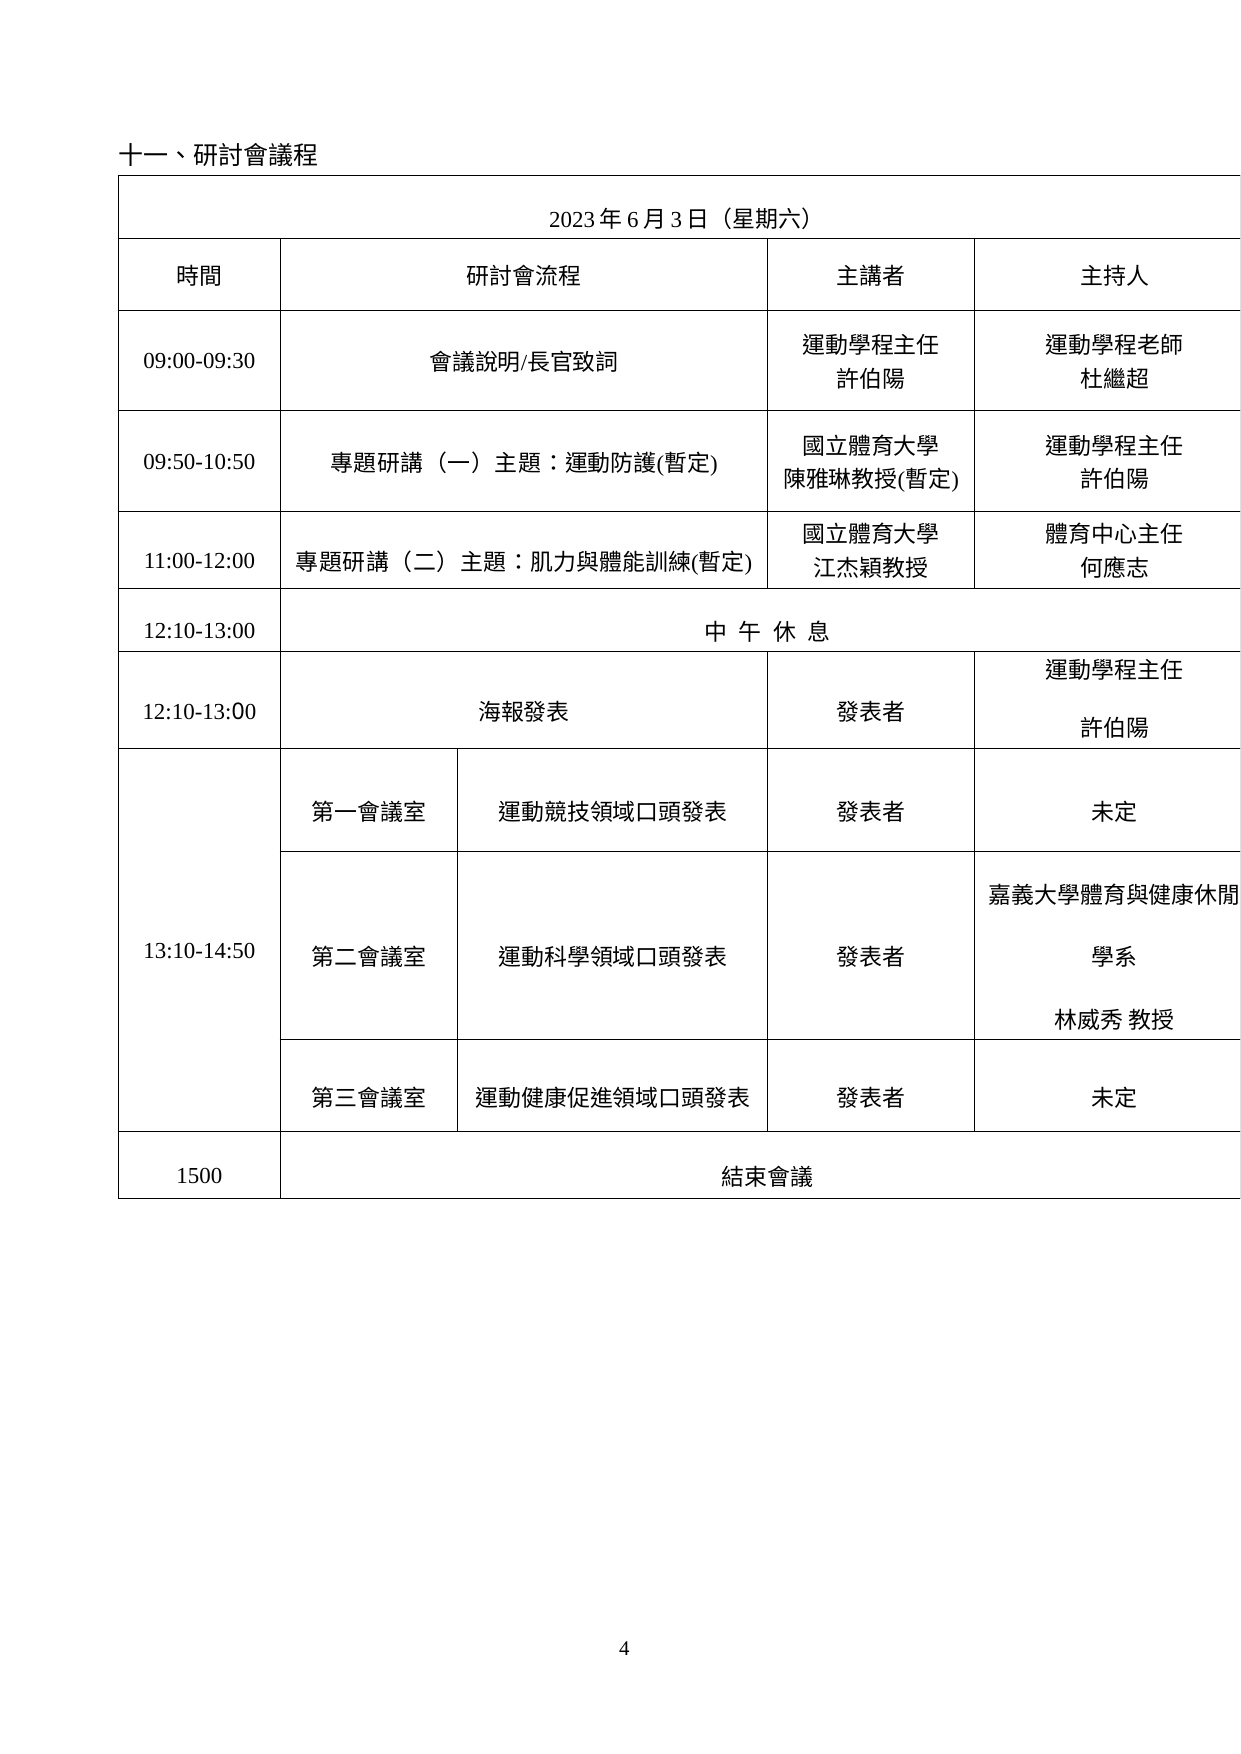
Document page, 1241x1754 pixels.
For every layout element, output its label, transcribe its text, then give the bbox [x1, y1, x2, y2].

table_cell 會議說明/長官致詞 [281, 311, 767, 410]
table_cell 發表者 [768, 852, 974, 1039]
table_cell 發表者 [768, 1040, 974, 1131]
table_cell 運動學程主任 許伯陽 [768, 311, 974, 410]
table_cell 未定 [975, 1040, 1240, 1131]
table_cell 主講者 [768, 239, 974, 310]
table_cell 發表者 [768, 749, 974, 851]
table_cell 第三會議室 [281, 1040, 457, 1131]
table_cell 體育中心主任 何應志 [975, 512, 1240, 587]
table_cell 11:00-12:00 [119, 512, 280, 587]
table_cell 13:10-14:50 [119, 749, 280, 1131]
table_cell 研討會流程 [281, 239, 767, 310]
table_cell 專題研講（二）主題：肌力與體能訓練(暫定) [281, 512, 767, 587]
table_cell 海報發表 [281, 652, 767, 748]
table_cell 發表者 [768, 652, 974, 748]
table_cell 第一會議室 [281, 749, 457, 851]
table_cell 中 午 休 息 [281, 589, 1240, 651]
table_cell 運動科學領域口頭發表 [458, 852, 767, 1039]
text 十一、研討會議程 [118, 112, 1122, 175]
table_cell 主持人 [975, 239, 1240, 310]
table_cell 嘉義大學體育與健康休閒學系 林威秀 教授 [975, 852, 1240, 1039]
table_cell 國立體育大學 江杰穎教授 [768, 512, 974, 587]
table_cell 1500 [119, 1132, 280, 1197]
table_cell 09:50-10:50 [119, 411, 280, 511]
table_cell 12:10-13:00 [119, 589, 280, 651]
table_cell 第二會議室 [281, 852, 457, 1039]
table_cell 09:00-09:30 [119, 311, 280, 410]
table_header 2023年6月3日（星期六） [119, 176, 1240, 238]
table_cell 運動競技領域口頭發表 [458, 749, 767, 851]
table_cell 結束會議 [281, 1132, 1240, 1197]
table_cell 運動學程主任 許伯陽 [975, 411, 1240, 511]
table_cell 專題研講（一）主題：運動防護(暫定) [281, 411, 767, 511]
table_cell 未定 [975, 749, 1240, 851]
table_cell 運動健康促進領域口頭發表 [458, 1040, 767, 1131]
table_cell 運動學程老師 杜繼超 [975, 311, 1240, 410]
table_cell 12:10-13:00 [119, 652, 280, 748]
table_cell 時間 [119, 239, 280, 310]
table_cell 國立體育大學 陳雅琳教授(暫定) [768, 411, 974, 511]
table_cell 運動學程主任 許伯陽 [975, 652, 1240, 748]
